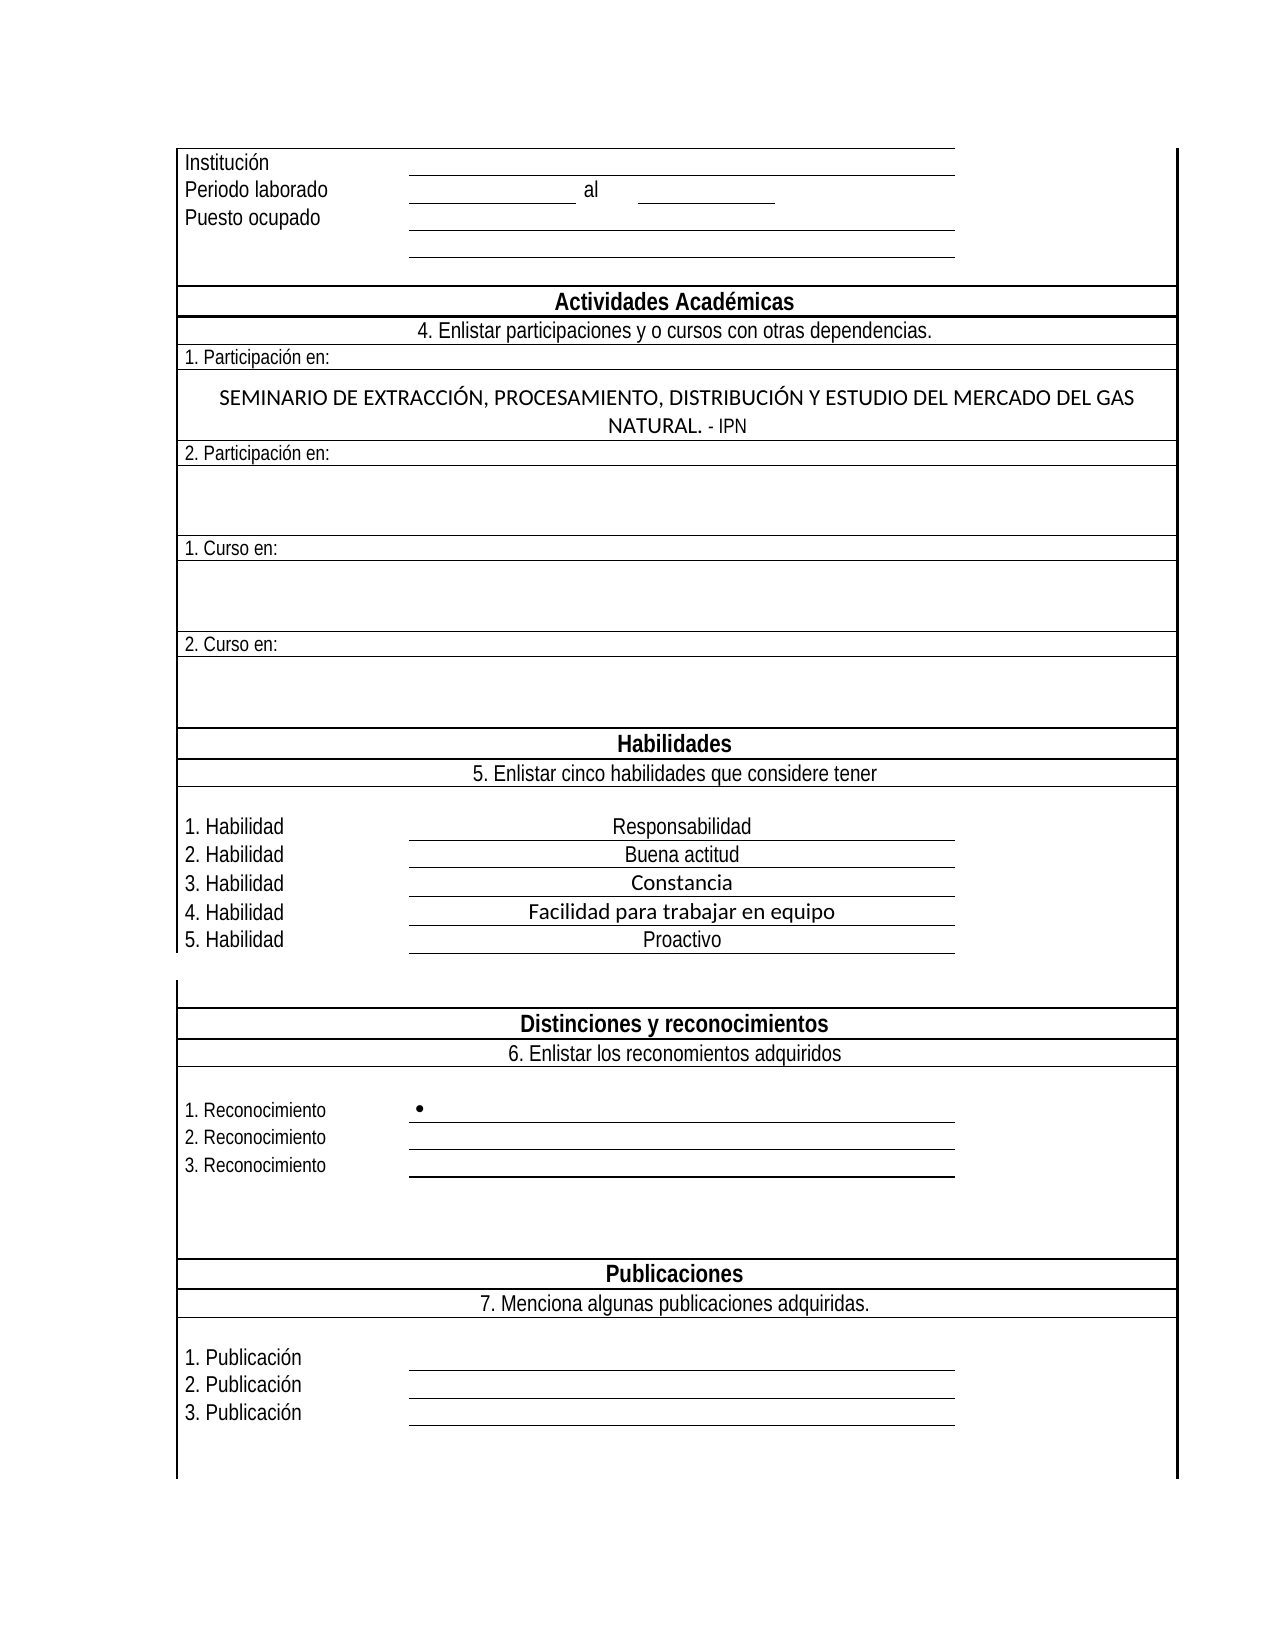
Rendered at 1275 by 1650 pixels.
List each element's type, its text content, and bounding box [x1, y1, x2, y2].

table_cell [955, 1370, 1176, 1398]
table_cell [955, 175, 1176, 202]
table_cell [178, 230, 409, 257]
table_cell [775, 954, 854, 980]
table_cell [955, 1318, 1176, 1344]
table_cell [638, 980, 775, 1007]
table_cell [854, 1230, 955, 1257]
table_cell [409, 954, 576, 980]
table_cell 1. Habilidad [178, 813, 409, 839]
table_cell [409, 536, 1176, 560]
table_cell [177, 953, 409, 980]
table_cell [638, 1204, 775, 1230]
table_cell [955, 840, 1176, 867]
table_cell [409, 441, 1176, 464]
table_cell [775, 231, 854, 257]
table_cell [854, 1426, 955, 1452]
table_cell [775, 1453, 854, 1479]
table_cell 3. Publicación [178, 1398, 409, 1425]
table_cell [178, 561, 1176, 631]
table_cell [409, 203, 955, 230]
table_cell [854, 176, 955, 202]
table_cell [576, 1453, 638, 1479]
table_cell [638, 1426, 775, 1452]
table_cell [409, 1371, 955, 1398]
table_cell [576, 258, 638, 284]
table_cell 2. Participación en: [178, 441, 409, 464]
table_cell 3. Habilidad [178, 867, 409, 896]
table_cell [638, 258, 775, 284]
table_cell Distinciones y reconocimientos [178, 1009, 1176, 1038]
table_cell 5. Enlistar cinco habilidades que considere tener [178, 760, 1176, 786]
table_cell Habilidades [178, 729, 1176, 757]
table_cell 1. Participación en: [178, 345, 409, 369]
table_cell SEMINARIO DE EXTRACCIÓN, PROCESAMIENTO, DISTRIBUCIÓN Y ESTUDIO DEL MERCADO DEL GAS NATURAL. - IPN [178, 370, 1176, 439]
table_cell [409, 1094, 416, 1122]
table_cell Periodo laborado [178, 175, 409, 202]
table_cell [638, 1230, 775, 1257]
table_cell [955, 1204, 1176, 1230]
table_cell [955, 230, 1176, 257]
table_cell [409, 1178, 576, 1204]
table_cell [409, 231, 576, 257]
table_cell [775, 1178, 854, 1204]
table_cell [955, 896, 1176, 925]
table_cell [576, 787, 638, 813]
table_cell [955, 813, 1176, 839]
table_cell [955, 148, 1176, 175]
table_cell [955, 1398, 1176, 1425]
table_cell [409, 787, 576, 813]
table_cell 1. Publicación [178, 1344, 409, 1370]
table_cell [409, 1453, 576, 1479]
table_cell [576, 1230, 638, 1257]
table_cell [955, 980, 1176, 1007]
table_cell [955, 867, 1176, 896]
table_cell [955, 787, 1176, 813]
table_cell [775, 258, 854, 284]
table_cell Proactivo [409, 926, 955, 952]
table_cell 3. Reconocimiento [178, 1149, 409, 1176]
table_cell [409, 149, 955, 175]
table_cell 1. Curso en: [178, 536, 409, 560]
table_cell 1. Reconocimiento [178, 1094, 409, 1122]
table_cell [775, 1230, 854, 1257]
table_cell [409, 1318, 576, 1344]
table_cell [854, 231, 955, 257]
table_cell Publicaciones [178, 1260, 1176, 1288]
table_cell [638, 787, 775, 813]
table_cell [638, 1453, 775, 1479]
table_cell [854, 1204, 955, 1230]
table_cell [955, 1067, 1176, 1094]
table_cell [409, 176, 576, 202]
table_cell [638, 1067, 775, 1094]
table_cell [409, 1230, 576, 1257]
table_cell [178, 657, 1176, 727]
table_cell [955, 1453, 1176, 1479]
table_cell [854, 1067, 955, 1094]
table_cell Puesto ocupado [178, 203, 409, 230]
table_cell [955, 925, 1176, 952]
table_cell [775, 632, 854, 656]
table_cell 2. Reconocimiento [178, 1122, 409, 1149]
table_cell [854, 258, 955, 284]
table_cell [955, 257, 1176, 284]
table_cell [775, 176, 854, 202]
table_cell [854, 1178, 955, 1204]
table_cell [409, 1344, 955, 1370]
table_cell Facilidad para trabajar en equipo [409, 897, 955, 925]
table_cell [955, 203, 1176, 230]
table_cell [854, 1318, 955, 1344]
table_cell [409, 1204, 576, 1230]
table_cell [576, 1204, 638, 1230]
table_cell [638, 1178, 775, 1204]
table_cell [775, 1426, 854, 1452]
table_cell [948, 1094, 955, 1122]
table_cell [409, 1067, 576, 1094]
table_cell [854, 980, 955, 1007]
table_cell [576, 980, 638, 1007]
table_cell [955, 1344, 1176, 1370]
table_cell [638, 176, 775, 202]
table_cell [409, 258, 576, 284]
table_cell [955, 1425, 1176, 1452]
table_cell [955, 632, 1176, 656]
table_cell [576, 231, 638, 257]
table_cell 2. Habilidad [178, 840, 409, 867]
table_cell [178, 1230, 409, 1257]
table_cell [178, 1453, 409, 1479]
table_cell [178, 257, 409, 284]
table_cell [409, 632, 576, 656]
table_cell [178, 1067, 409, 1094]
table_cell [854, 954, 955, 980]
table_cell [409, 1123, 955, 1149]
table_cell [576, 1178, 638, 1204]
table_cell [178, 1204, 409, 1230]
table_cell Buena actitud [409, 841, 955, 867]
table_cell 4. Enlistar participaciones y o cursos con otras dependencias. [178, 318, 1176, 344]
table_cell [955, 1176, 1176, 1204]
table_cell [576, 632, 638, 656]
table_cell [576, 1067, 638, 1094]
table_cell [638, 632, 775, 656]
table_cell [955, 1122, 1176, 1149]
table_cell [576, 1318, 638, 1344]
table_cell [854, 787, 955, 813]
table_cell [775, 787, 854, 813]
table_cell [854, 632, 955, 656]
table_cell [638, 231, 775, 257]
table_cell [409, 1426, 576, 1452]
table_cell [178, 787, 409, 813]
table_cell [955, 953, 1176, 980]
table_cell [409, 345, 1176, 369]
table_cell Actividades Académicas [178, 287, 1176, 315]
table_cell Constancia [409, 868, 955, 896]
table_cell [955, 1149, 1176, 1176]
table_cell 2. Curso en: [178, 632, 409, 656]
table_cell [955, 1094, 1176, 1122]
table_cell Responsabilidad [409, 813, 955, 839]
table_cell [178, 980, 409, 1007]
table_cell [409, 1399, 955, 1425]
table_cell 6. Enlistar los reconomientos adquiridos [178, 1040, 1176, 1066]
table_cell 2. Publicación [178, 1370, 409, 1398]
table_cell [178, 1425, 409, 1452]
table_cell Institución [178, 149, 409, 175]
table_cell 7. Menciona algunas publicaciones adquiridas. [178, 1290, 1176, 1317]
table_cell [178, 1176, 409, 1204]
table_cell [775, 1318, 854, 1344]
table_cell [638, 1318, 775, 1344]
table_cell 5. Habilidad [178, 925, 409, 952]
table_cell [178, 466, 1176, 535]
table_cell [178, 1318, 409, 1344]
table_cell [854, 1453, 955, 1479]
table_cell [775, 1067, 854, 1094]
table_cell 4. Habilidad [178, 896, 409, 925]
table_cell [576, 1426, 638, 1452]
table_cell [409, 980, 576, 1007]
table_cell [955, 1230, 1176, 1257]
table_cell [775, 980, 854, 1007]
table_cell al [576, 176, 638, 202]
table_cell [576, 954, 638, 980]
table_cell [775, 1204, 854, 1230]
table_cell [409, 1150, 955, 1176]
table_cell [638, 954, 775, 980]
